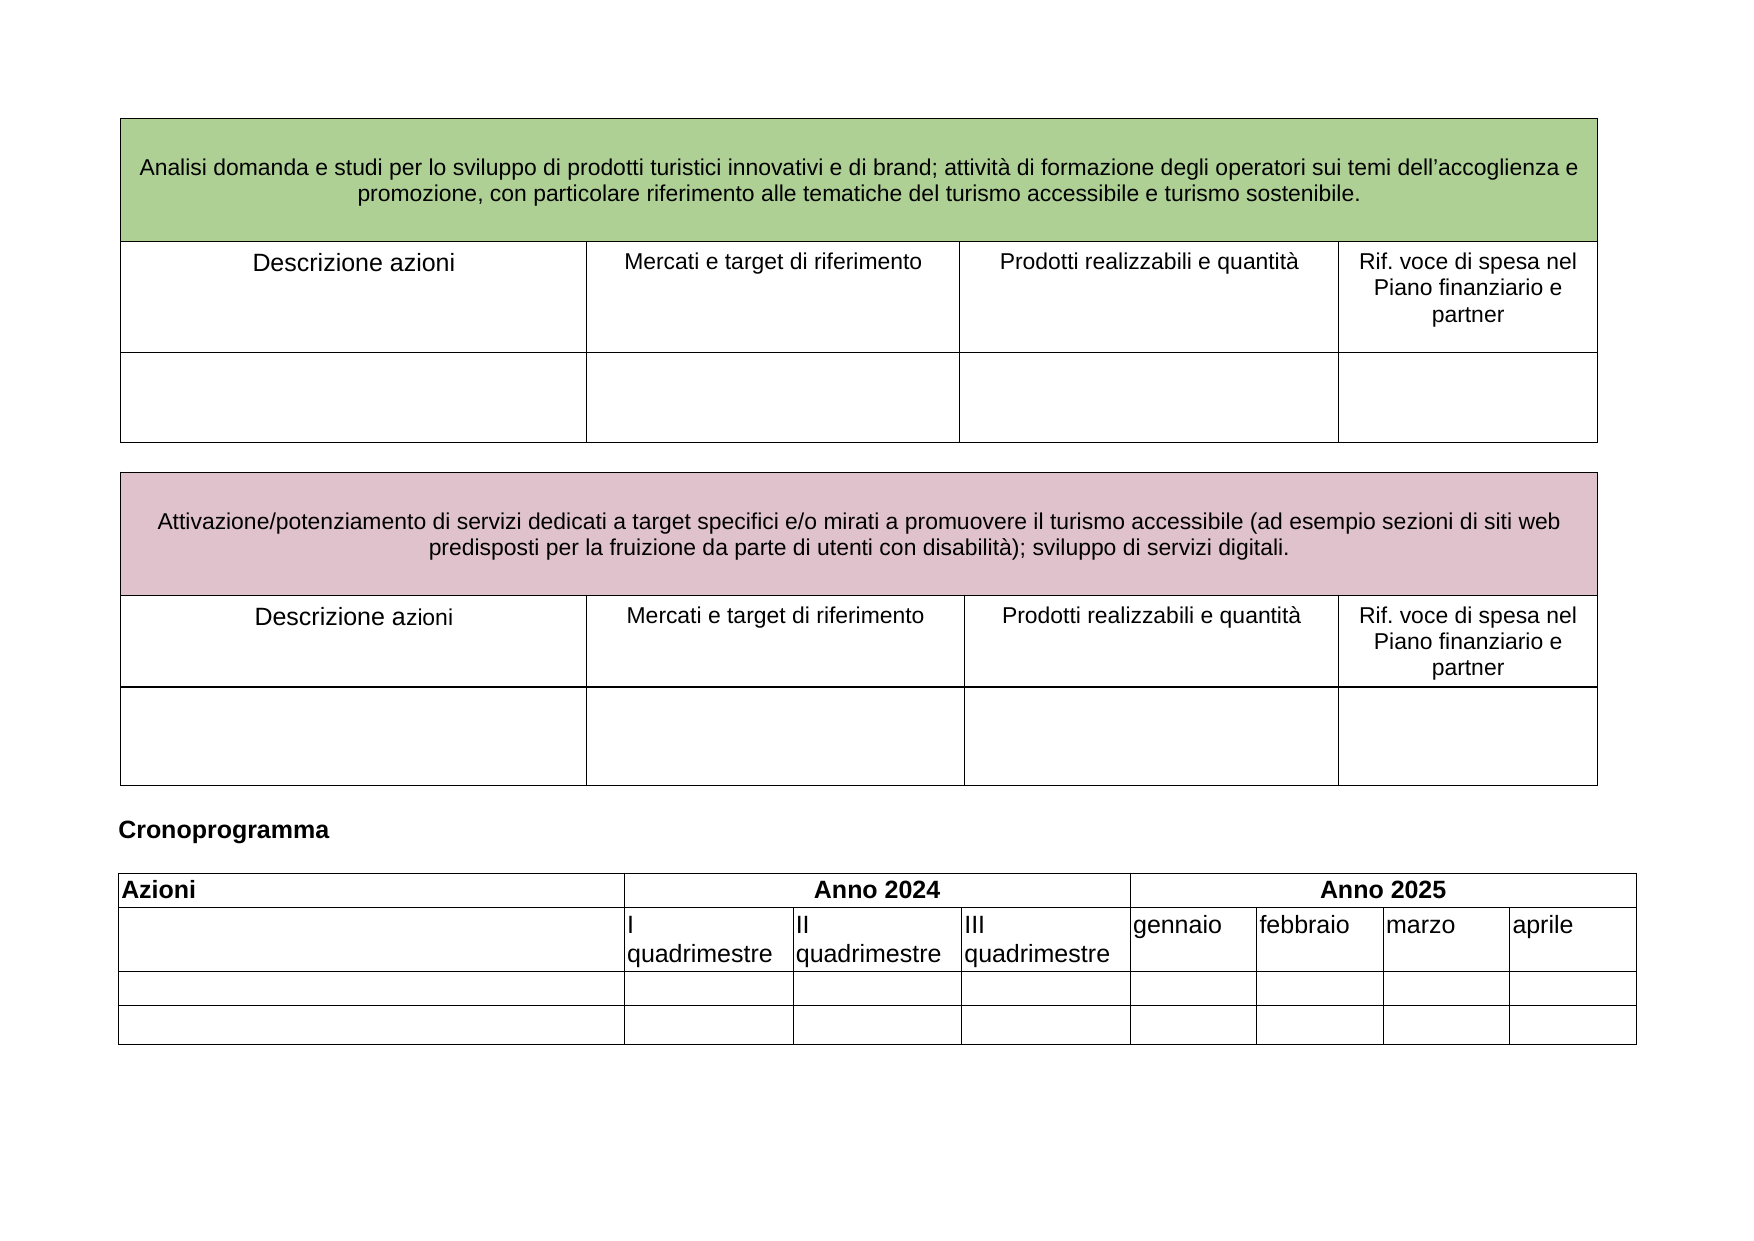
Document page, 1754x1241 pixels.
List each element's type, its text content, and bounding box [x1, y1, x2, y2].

table_cell [962, 972, 1130, 1005]
table_cell [1131, 972, 1256, 1005]
table_header Azioni [119, 874, 624, 907]
table_cell gennaio [1131, 908, 1256, 971]
table_cell Prodotti realizzabili e quantità [965, 596, 1338, 686]
table_cell [625, 1006, 793, 1044]
table_cell [1510, 972, 1636, 1005]
table_cell aprile [1510, 908, 1636, 971]
table_cell [121, 353, 586, 442]
table_cell Descrizione azioni [121, 242, 586, 352]
table_cell [794, 972, 961, 1005]
table_cell III quadrimestre [962, 908, 1130, 971]
text Cronoprogramma [118, 815, 1636, 844]
table_cell Rif. voce di spesa nel Piano finanziario e partner [1339, 242, 1597, 352]
table_cell [960, 353, 1338, 442]
table_header Analisi domanda e studi per lo sviluppo di prodotti turistici innovativi e di brand; attività di formazione degli operatori sui temi dell’accoglienza e promozione, con particolare riferimento alle tematiche del turismo accessibile e turismo sostenibile. [121, 119, 1597, 241]
table_cell [119, 1006, 624, 1044]
table_cell [1339, 353, 1597, 442]
table_cell Mercati e target di riferimento [587, 596, 964, 686]
table_header Attivazione/potenziamento di servizi dedicati a target specifici e/o mirati a promuovere il turismo accessibile (ad esempio sezioni di siti web predisposti per la fruizione da parte di utenti con disabilità); sviluppo di servizi digitali. [121, 473, 1597, 595]
table_cell II quadrimestre [794, 908, 961, 971]
table_cell [1339, 688, 1597, 785]
table_cell [1510, 1006, 1636, 1044]
table_cell [1257, 1006, 1383, 1044]
table_cell I quadrimestre [625, 908, 793, 971]
table_cell marzo [1384, 908, 1509, 971]
table_cell Prodotti realizzabili e quantità [960, 242, 1338, 352]
table_cell febbraio [1257, 908, 1383, 971]
table_cell [121, 688, 586, 785]
table_cell [1131, 1006, 1256, 1044]
table_cell [119, 972, 624, 1005]
table_cell [1384, 972, 1509, 1005]
table_header Anno 2024 [625, 874, 1130, 907]
table_cell [119, 908, 624, 971]
table_cell [794, 1006, 961, 1044]
table_cell Descrizione azioni [121, 596, 586, 686]
table_cell [587, 353, 959, 442]
table_cell [962, 1006, 1130, 1044]
table_cell [965, 688, 1338, 785]
table_cell [1384, 1006, 1509, 1044]
table_cell [587, 688, 964, 785]
table_header Anno 2025 [1131, 874, 1636, 907]
table_cell [1257, 972, 1383, 1005]
table_cell [625, 972, 793, 1005]
table_cell Rif. voce di spesa nel Piano finanziario e partner [1339, 596, 1597, 686]
table_cell Mercati e target di riferimento [587, 242, 959, 352]
